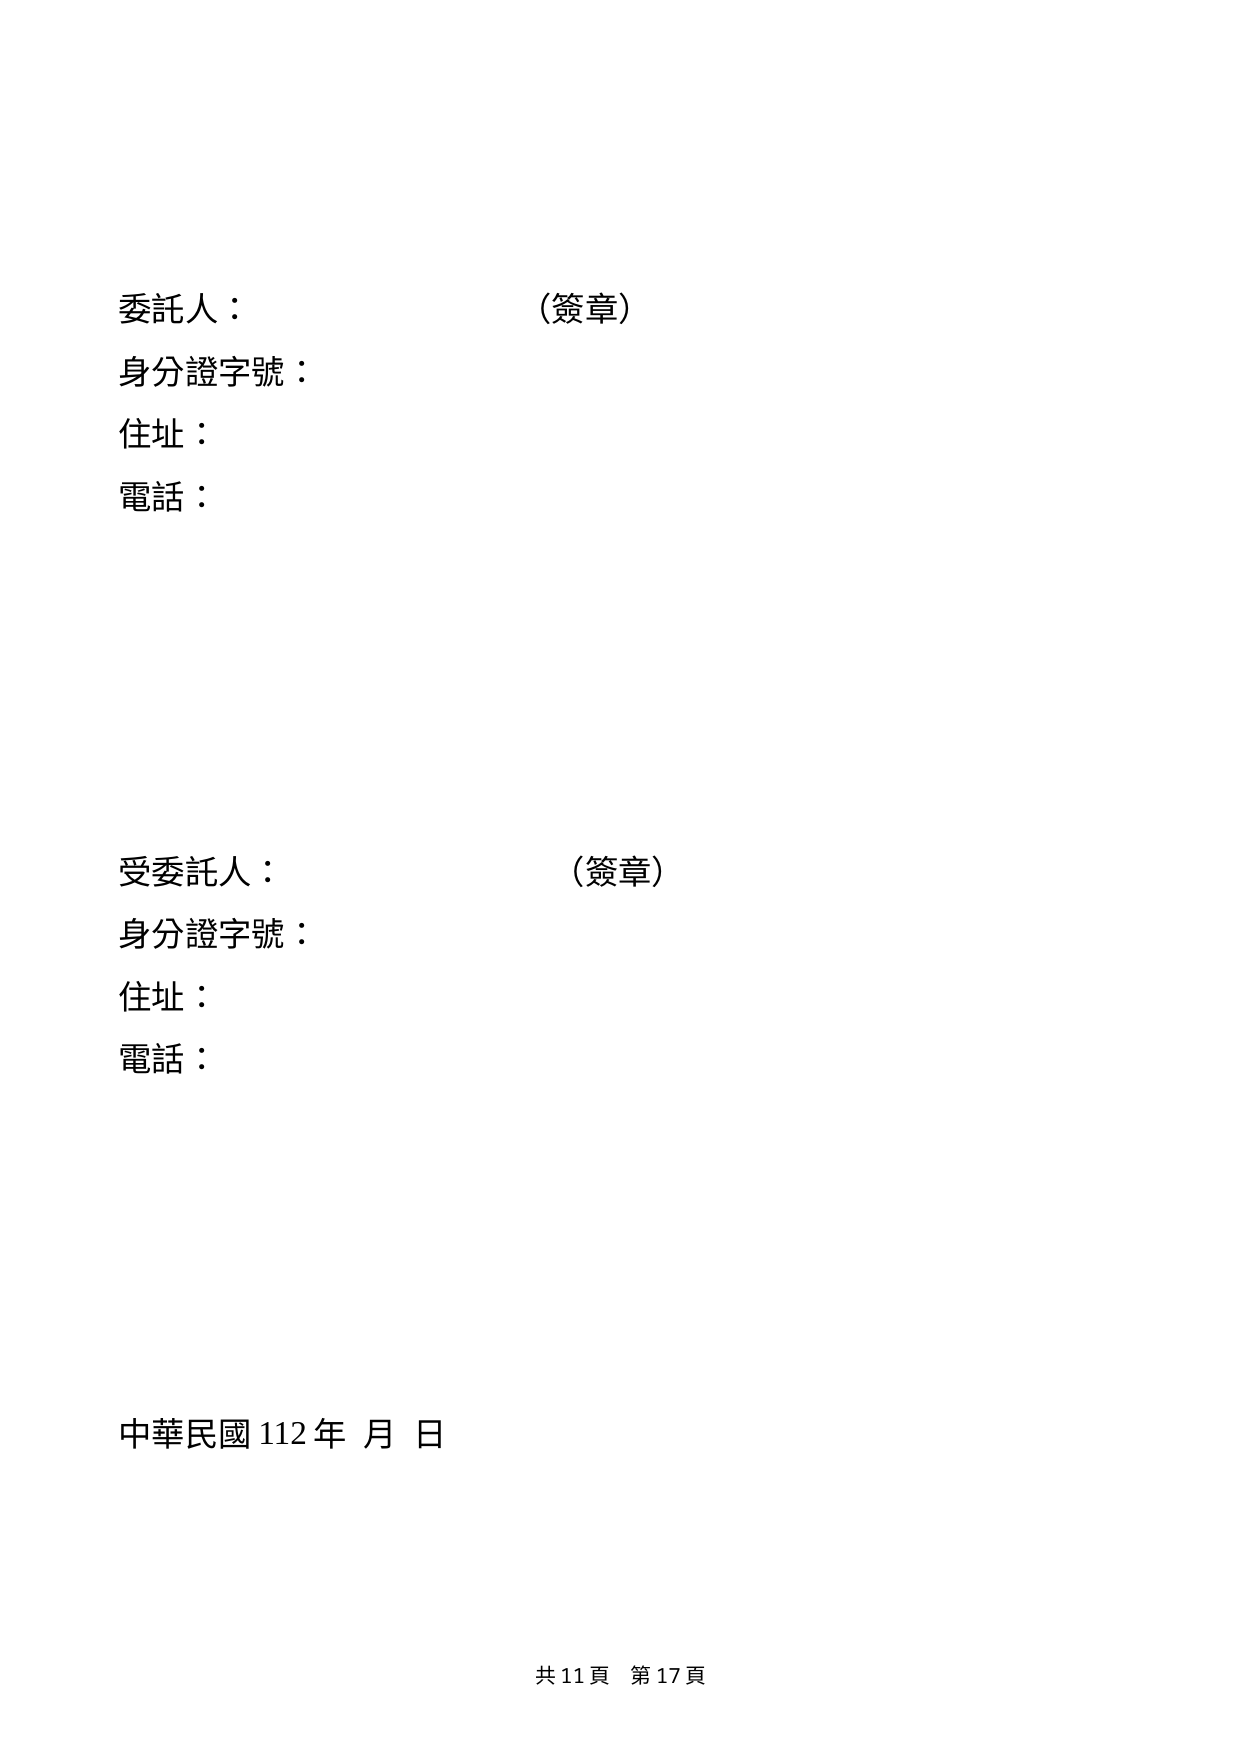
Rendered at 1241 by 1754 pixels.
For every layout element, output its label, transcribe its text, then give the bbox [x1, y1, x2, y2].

text 住址： [118, 953, 1122, 1016]
text 電話： [118, 1016, 1122, 1078]
text 中華民國112年 月 日 [118, 1391, 1122, 1453]
text 受委託人： （簽章） [118, 828, 1122, 891]
text 身分證字號： [118, 891, 1122, 953]
text 住址： [118, 391, 1122, 453]
text 委託人： （簽章） [118, 266, 1122, 328]
text 身分證字號： [118, 328, 1122, 391]
text 電話： [118, 453, 1122, 516]
